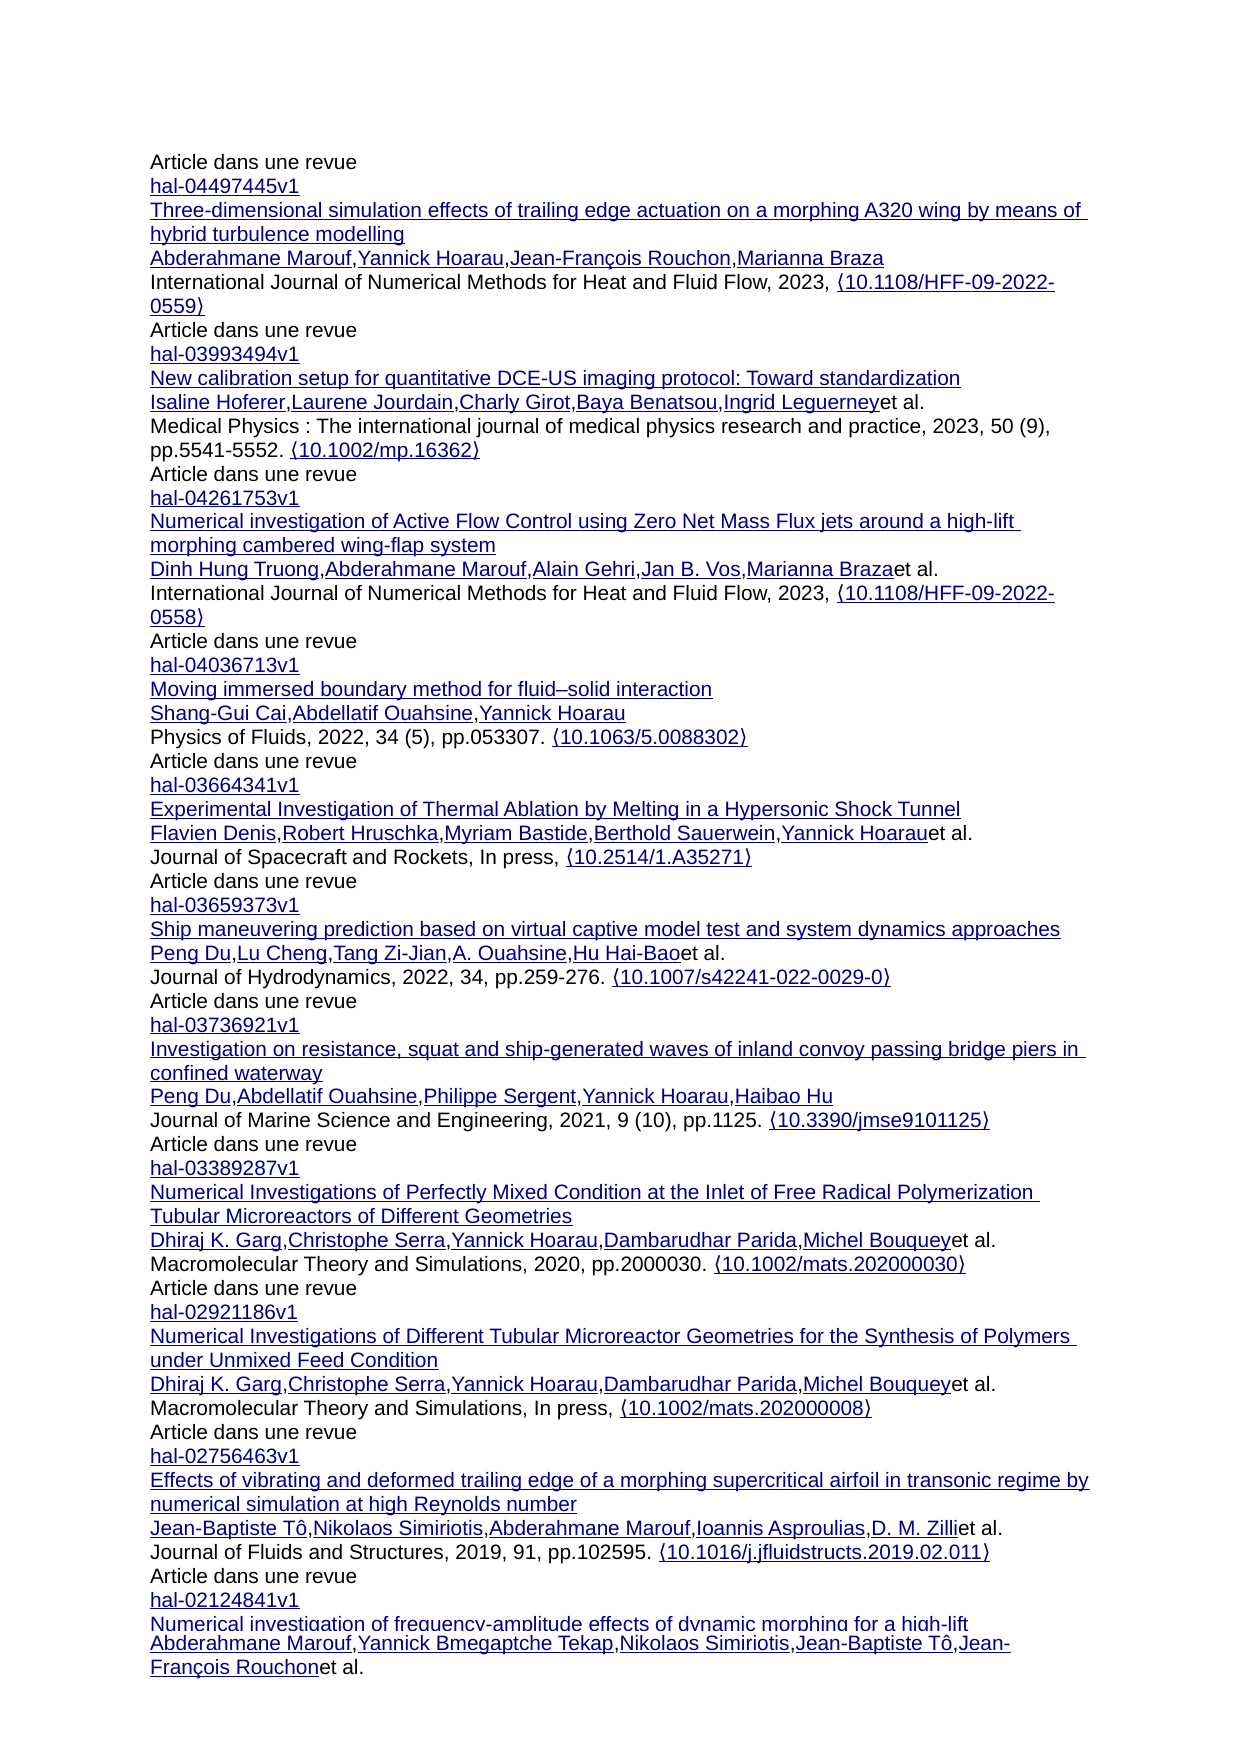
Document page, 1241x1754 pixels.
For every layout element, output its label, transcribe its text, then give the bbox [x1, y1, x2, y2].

table_cell Three-dimensional simulation effects of trailing edge actuation on a morphing A320 wing by means of hybrid turbulence modelling Abderahmane Marouf,Yannick Hoarau,Jean-François Rouchon,Marianna Braza International Journal of Numerical Methods for Heat and Fluid Flow, 2023, ⟨10.1108/HFF-09-2022-0559⟩ Article dans une revue hal-03993494v1 [150, 198, 1090, 366]
table_cell Numerical investigation of Active Flow Control using Zero Net Mass Flux jets around a high-lift morphing cambered wing-flap system Dinh Hung Truong,Abderahmane Marouf,Alain Gehri,Jan B. Vos,Marianna Brazaet al. International Journal of Numerical Methods for Heat and Fluid Flow, 2023, ⟨10.1108/HFF-09-2022-0558⟩ Article dans une revue hal-04036713v1 [150, 509, 1090, 677]
table_cell New calibration setup for quantitative DCE‐US imaging protocol: Toward standardization Isaline Hoferer,Laurene Jourdain,Charly Girot,Baya Benatsou,Ingrid Leguerneyet al. Medical Physics : The international journal of medical physics research and practice, 2023, 50 (9), pp.5541-5552. ⟨10.1002/mp.16362⟩ Article dans une revue hal-04261753v1 [150, 366, 1090, 509]
table_cell Investigation on resistance, squat and ship-generated waves of inland convoy passing bridge piers in confined waterway Peng Du,Abdellatif Ouahsine,Philippe Sergent,Yannick Hoarau,Haibao Hu Journal of Marine Science and Engineering, 2021, 9 (10), pp.1125. ⟨10.3390/jmse9101125⟩ Article dans une revue hal-03389287v1 [150, 1036, 1090, 1180]
table_cell Numerical Investigations of Different Tubular Microreactor Geometries for the Synthesis of Polymers under Unmixed Feed Condition Dhiraj K. Garg,Christophe Serra,Yannick Hoarau,Dambarudhar Parida,Michel Bouqueyet al. Macromolecular Theory and Simulations, In press, ⟨10.1002/mats.202000008⟩ Article dans une revue hal-02756463v1 [150, 1324, 1090, 1468]
table_cell numerical simulation at high Reynolds number Jean-Baptiste Tô,Nikolaos Simiriotis,Abderahmane Marouf,Ioannis Asproulias,D. M. Zilliet al. Journal of Fluids and Structures, 2019, 91, pp.102595. ⟨10.1016/j.jfluidstructs.2019.02.011⟩ Article dans une revue hal-02124841v1 [150, 1490, 1090, 1611]
table_cell Experimental Investigation of Thermal Ablation by Melting in a Hypersonic Shock Tunnel Flavien Denis,Robert Hruschka,Myriam Bastide,Berthold Sauerwein,Yannick Hoarauet al. Journal of Spacecraft and Rockets, In press, ⟨10.2514/1.A35271⟩ Article dans une revue hal-03659373v1 [150, 797, 1090, 917]
table_cell Moving immersed boundary method for fluid–solid interaction Shang-Gui Cai,Abdellatif Ouahsine,Yannick Hoarau Physics of Fluids, 2022, 34 (5), pp.053307. ⟨10.1063/5.0088302⟩ Article dans une revue hal-03664341v1 [150, 677, 1090, 797]
table_cell Numerical investigation of frequency-amplitude effects of dynamic morphing for a high-lift configuration at high Reynolds number Abderahmane Marouf,Yannick Bmegaptche Tekap,Nikolaos Simiriotis,Jean-Baptiste Tô,Jean-François Rouchonet al. International Journal of Numerical Methods for Heat and Fluid Flow, 2019, ahead-of-print (ahead-of-print), ⟨10.1108/HFF-07-2019-0559⟩ Article dans une revue hal-02545276v1 [150, 1611, 1090, 1679]
table_cell Numerical Investigations of Perfectly Mixed Condition at the Inlet of Free Radical Polymerization Tubular Microreactors of Different Geometries Dhiraj K. Garg,Christophe Serra,Yannick Hoarau,Dambarudhar Parida,Michel Bouqueyet al. Macromolecular Theory and Simulations, 2020, pp.2000030. ⟨10.1002/mats.202000030⟩ Article dans une revue hal-02921186v1 [150, 1180, 1090, 1324]
table_cell Ship maneuvering prediction based on virtual captive model test and system dynamics approaches Peng Du,Lu Cheng,Tang Zi-Jian,A. Ouahsine,Hu Hai-Baoet al. Journal of Hydrodynamics, 2022, 34, pp.259-276. ⟨10.1007/s42241-022-0029-0⟩ Article dans une revue hal-03736921v1 [150, 917, 1090, 1036]
table_cell Effects of vibrating and deformed trailing edge of a morphing supercritical airfoil in transonic regime by [150, 1468, 1090, 1489]
table_cell Article dans une revue hal-04497445v1 [150, 150, 1090, 198]
